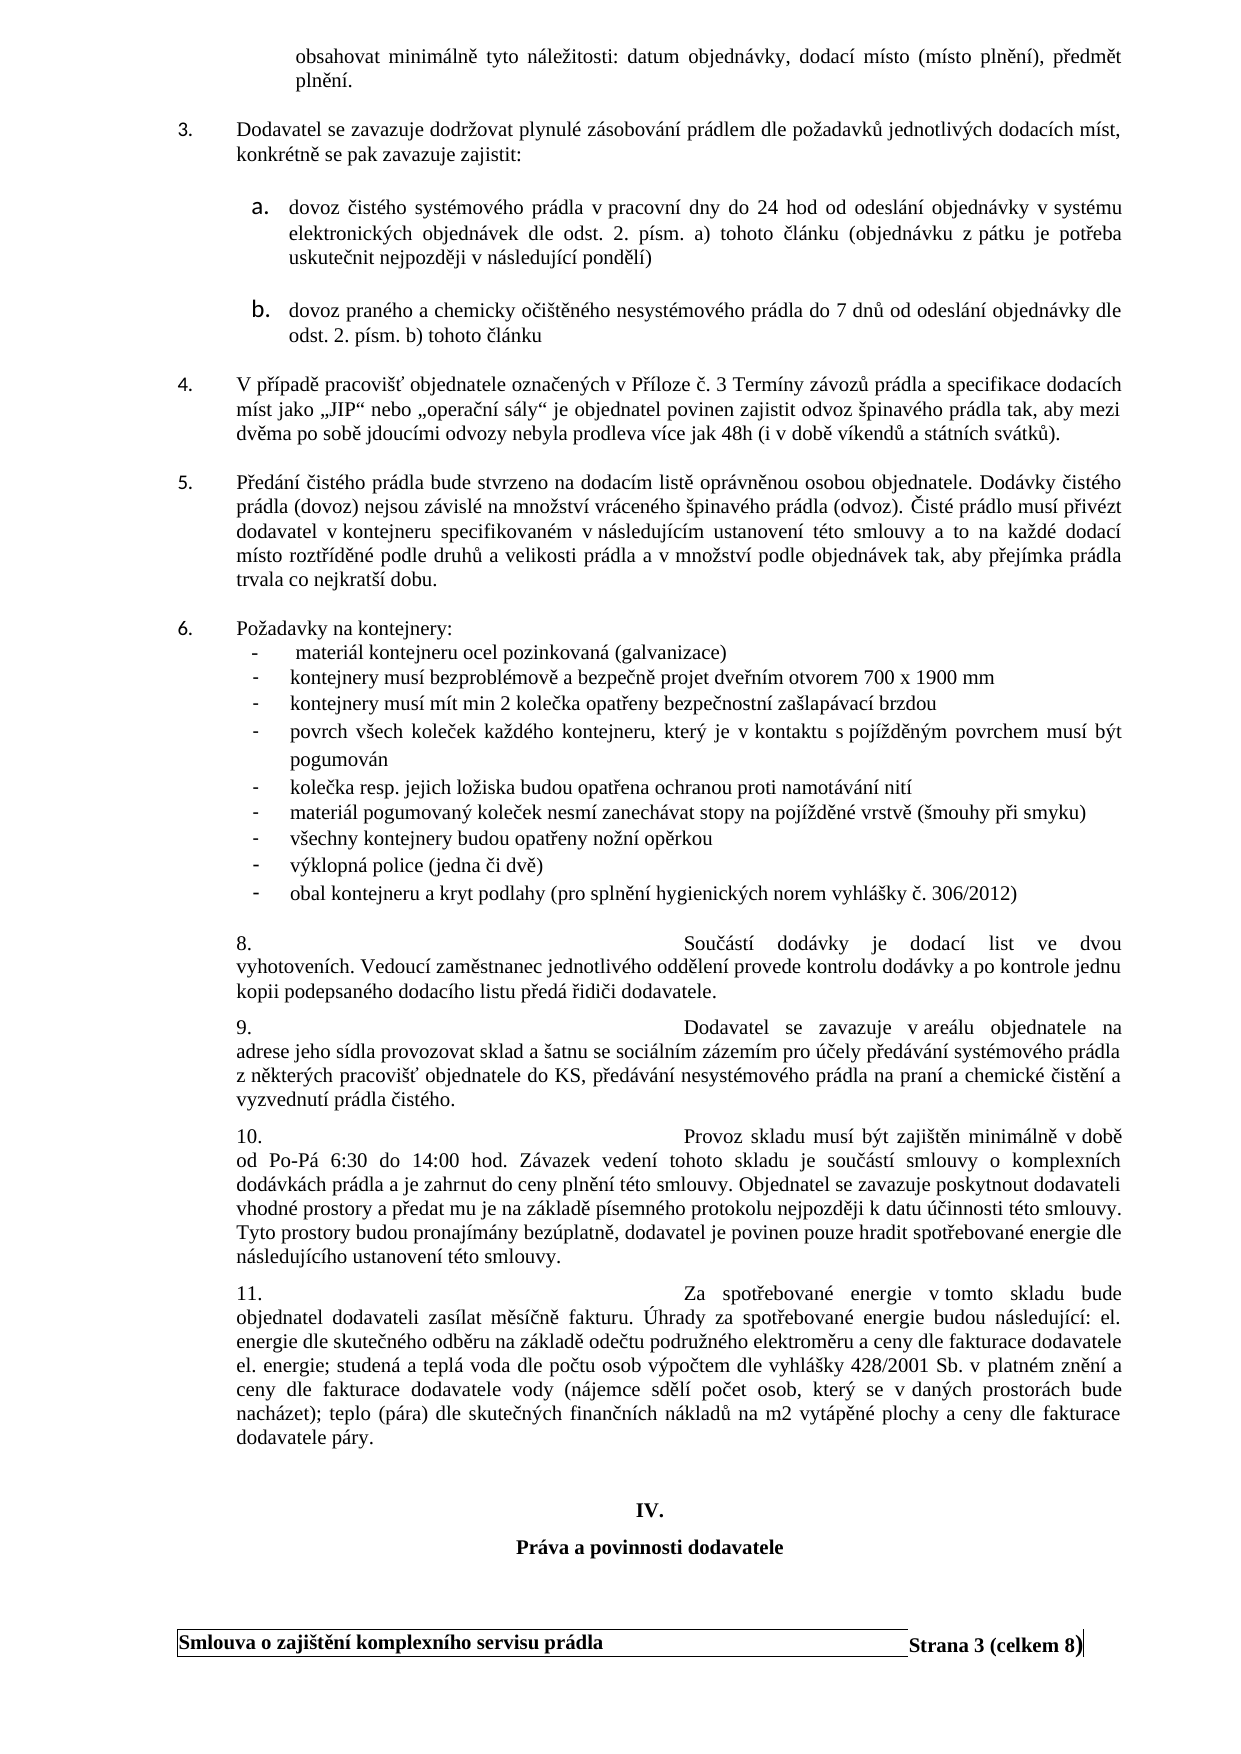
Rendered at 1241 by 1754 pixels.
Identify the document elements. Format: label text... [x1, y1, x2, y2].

list Požadavky na kontejnery: [177, 615, 1122, 640]
list obsahovat minimálně tyto náležitosti: datum objednávky, dodací místo (místo plnění), předmět plnění. [295, 44, 1122, 92]
list kontejnery musí mít min 2 kolečka opatřeny bezpečnostní zašlapávací brzdou [252, 690, 1122, 715]
list V případě pracovišť objednatele označených v Příloze č. 3 Termíny závozů prádla a specifikace dodacích míst jako „JIP“ nebo „operační sály“ je objednatel povinen zajistit odvoz špinavého prádla tak, aby mezi dvěma po sobě jdoucími odvozy nebyla prodleva více jak 48h (i v době víkendů a státních svátků). [177, 371, 1122, 445]
list kolečka resp. jejich ložiska budou opatřena ochranou proti namotávání nití [252, 771, 1122, 799]
list Za spotřebované energie v tomto skladu bude objednatel dodavateli zasílat měsíčně fakturu. Úhrady za spotřebované energie budou následující: el. energie dle skutečného odběru na základě odečtu podružného elektroměru a ceny dle fakturace dodavatele el. energie; studená a teplá voda dle počtu osob výpočtem dle vyhlášky 428/2001 Sb. v platném znění a ceny dle fakturace dodavatele vody (nájemce sdělí počet osob, který se v daných prostorách bude nacházet); teplo (pára) dle skutečných finančních nákladů na m2 vytápěné plochy a ceny dle fakturace dodavatele páry. [236, 1281, 1122, 1449]
text - materiál kontejneru ocel pozinkovaná (galvanizace) [251, 640, 1122, 664]
subtitle Práva a povinnosti dodavatele [177, 1535, 1122, 1559]
list kontejnery musí bezproblémově a bezpečně projet dveřním otvorem 700 x 1900 mm [252, 664, 1122, 690]
list výklopná police (jedna či dvě) [252, 850, 1122, 878]
list všechny kontejnery budou opatřeny nožní opěrkou [252, 825, 1122, 850]
text IV. [177, 1498, 1122, 1522]
list Provoz skladu musí být zajištěn minimálně v době od Po-Pá 6:30 do 14:00 hod. Závazek vedení tohoto skladu je součástí smlouvy o komplexních dodávkách prádla a je zahrnut do ceny plnění této smlouvy. Objednatel se zavazuje poskytnout dodavateli vhodné prostory a předat mu je na základě písemného protokolu nejpozději k datu účinnosti této smlouvy. Tyto prostory budou pronajímány bezúplatně, dodavatel je povinen pouze hradit spotřebované energie dle následujícího ustanovení této smlouvy. [236, 1124, 1122, 1268]
list povrch všech koleček každého kontejneru, který je v kontaktu s pojížděným povrchem musí být pogumován [252, 715, 1122, 771]
list obal kontejneru a kryt podlahy (pro splnění hygienických norem vyhlášky č. 306/2012) [252, 878, 1122, 906]
list materiál pogumovaný koleček nesmí zanechávat stopy na pojížděné vrstvě (šmouhy při smyku) [252, 799, 1122, 825]
list dovoz praného a chemicky očištěného nesystémového prádla do 7 dnů od odeslání objednávky dle odst. 2. písm. b) tohoto článku [251, 293, 1122, 347]
list Dodavatel se zavazuje dodržovat plynulé zásobování prádlem dle požadavků jednotlivých dodacích míst, konkrétně se pak zavazuje zajistit: [177, 117, 1122, 166]
list Součástí dodávky je dodací list ve dvou vyhotoveních. Vedoucí zaměstnanec jednotlivého oddělení provede kontrolu dodávky a po kontrole jednu kopii podepsaného dodacího listu předá řidiči dodavatele. [236, 930, 1122, 1003]
list dovoz čistého systémového prádla v pracovní dny do 24 hod od odeslání objednávky v systému elektronických objednávek dle odst. 2. písm. a) tohoto článku (objednávku z pátku je potřeba uskutečnit nejpozději v následující pondělí) [251, 190, 1122, 269]
list Dodavatel se zavazuje v areálu objednatele na adrese jeho sídla provozovat sklad a šatnu se sociálním zázemím pro účely předávání systémového prádla z některých pracovišť objednatele do KS, předávání nesystémového prádla na praní a chemické čistění a vyzvednutí prádla čistého. [236, 1015, 1122, 1111]
list Předání čistého prádla bude stvrzeno na dodacím listě oprávněnou osobou objednatele. Dodávky čistého prádla (dovoz) nejsou závislé na množství vráceného špinavého prádla (odvoz). Čisté prádlo musí přivézt dodavatel v kontejneru specifikovaném v následujícím ustanovení této smlouvy a to na každé dodací místo roztříděné podle druhů a velikosti prádla a v množství podle objednávek tak, aby přejímka prádla trvala co nejkratší dobu. [177, 469, 1122, 591]
